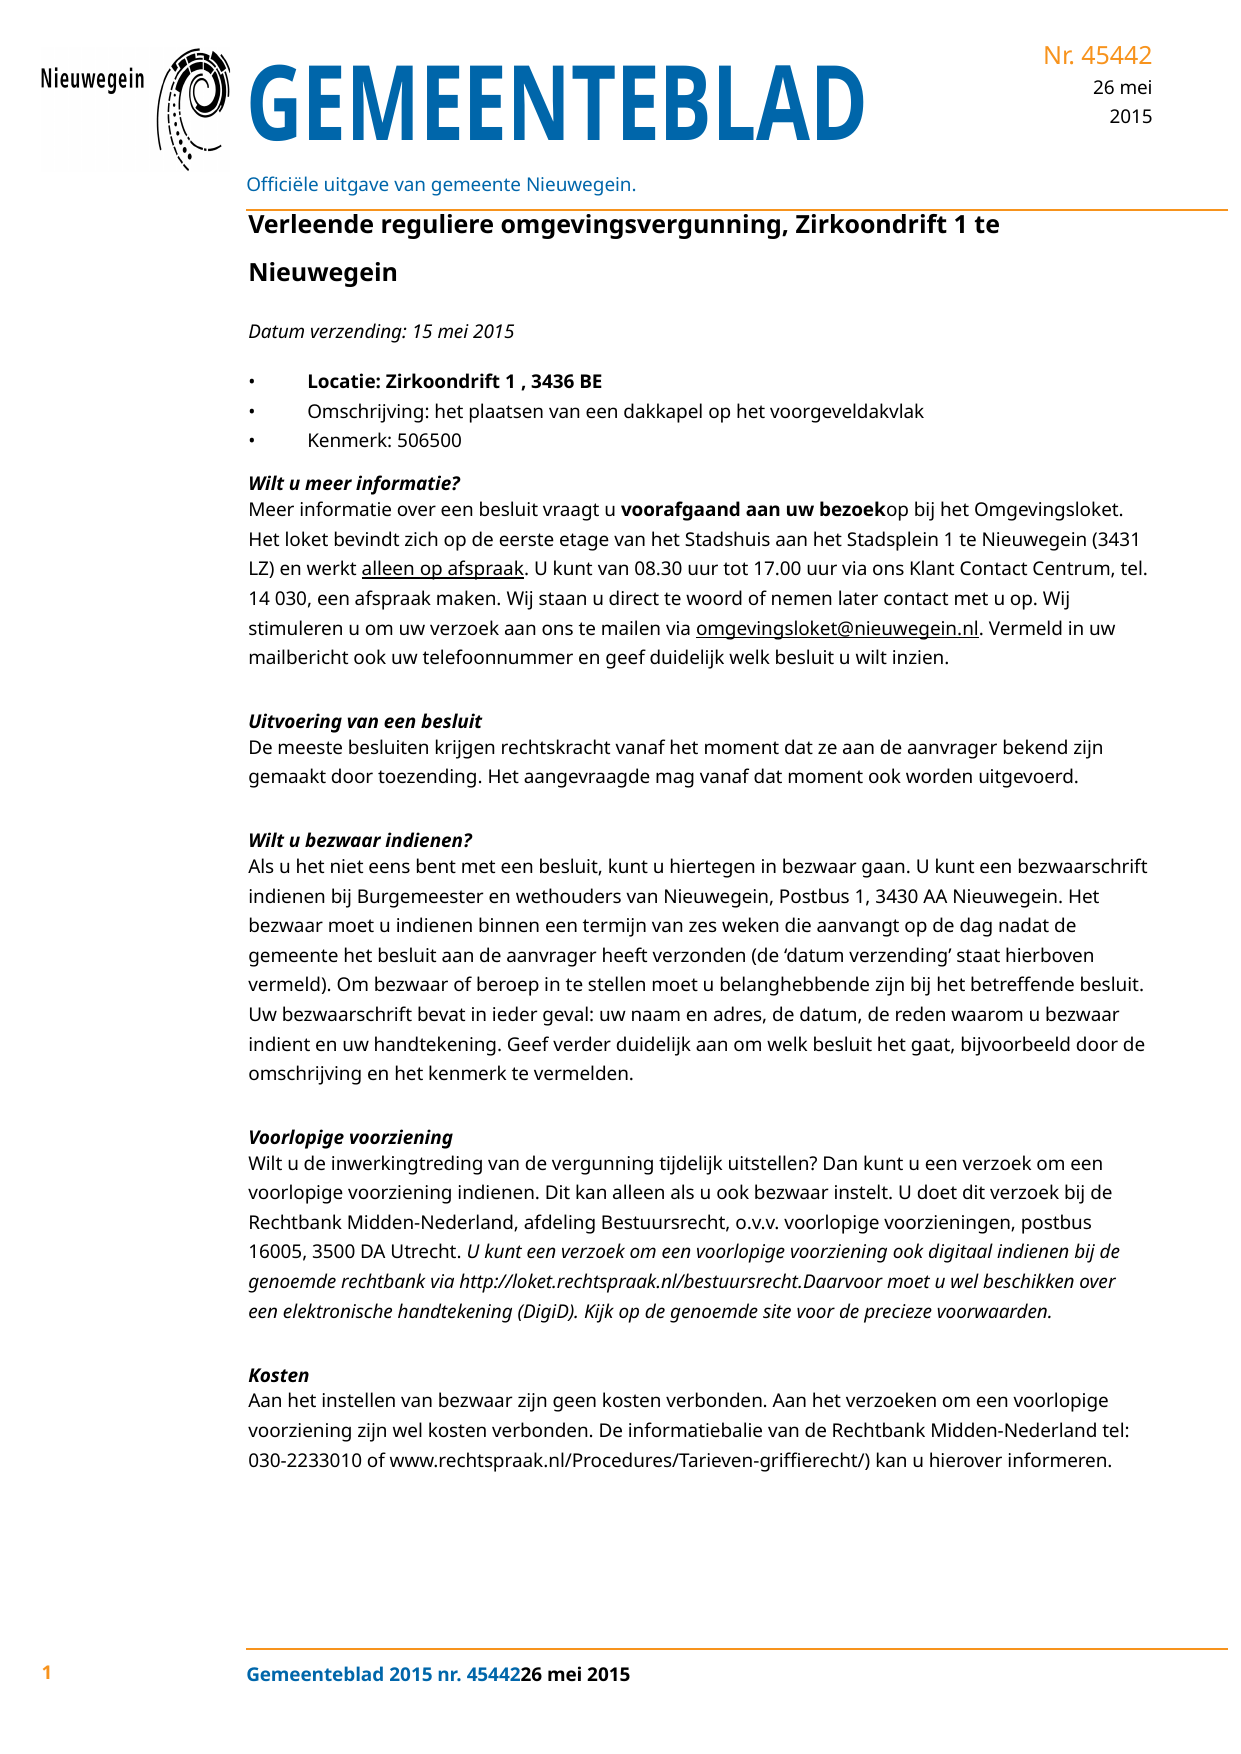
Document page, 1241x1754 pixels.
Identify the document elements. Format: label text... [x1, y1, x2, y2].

text Kosten [248, 1362, 1152, 1388]
text Verleende reguliere omgevingsvergunning, Zirkoondrift 1 te Nieuwegein [248, 211, 1152, 288]
text Aan het instellen van bezwaar zijn geen kosten verbonden. Aan het verzoeken om een voorlopige voorziening zijn wel kosten verbonden. De informatiebalie van de Rechtbank Midden-Nederland tel: 030-2233010 of www.rechtspraak.nl/Procedures/Tarieven-griffierecht/) kan u hierover informeren. [248, 1388, 1152, 1472]
text Meer informatie over een besluit vraagt u voorafgaand aan uw bezoekop bij het Omgevingsloket. Het loket bevindt zich op de eerste etage van het Stadshuis aan het Stadsplein 1 te Nieuwegein (3431 LZ) en werkt alleen op afspraak. U kunt van 08.30 uur tot 17.00 uur via ons Klant Contact Centrum, tel. 14 030, een afspraak maken. Wij staan u direct te woord of nemen later contact met u op. Wij stimuleren u om uw verzoek aan ons te mailen via omgevingsloket@nieuwegein.nl. Vermeld in uw mailbericht ook uw telefoonnummer en geef duidelijk welk besluit u wilt inzien. [248, 496, 1152, 670]
text Uitvoering van een besluit [248, 708, 1152, 734]
picture [41, 47, 231, 172]
list Kenmerk: 506500 [248, 427, 1152, 453]
text Als u het niet eens bent met een besluit, kunt u hiertegen in bezwaar gaan. U kunt een bezwaarschrift indienen bij Burgemeester en wethouders van Nieuwegein, Postbus 1, 3430 AA Nieuwegein. Het bezwaar moet u indienen binnen een termijn van zes weken die aanvangt op de dag nadat de gemeente het besluit aan de aanvrager heeft verzonden (de ‘datum verzending’ staat hierboven vermeld). Om bezwaar of beroep in te stellen moet u belanghebbende zijn bij het betreffende besluit. Uw bezwaarschrift bevat in ieder geval: uw naam en adres, de datum, de reden waarom u bezwaar indient en uw handtekening. Geef verder duidelijk aan om welk besluit het gaat, bijvoorbeeld door de omschrijving en het kenmerk te vermelden. [248, 853, 1152, 1086]
text De meeste besluiten krijgen rechtskracht vanaf het moment dat ze aan de aanvrager bekend zijn gemaakt door toezending. Het aangevraagde mag vanaf dat moment ook worden uitgevoerd. [248, 734, 1152, 789]
text Datum verzending: 15 mei 2015 [248, 318, 1152, 344]
list Omschrijving: het plaatsen van een dakkapel op het voorgeveldakvlak [248, 398, 1152, 424]
list Locatie: Zirkoondrift 1 , 3436 BE [248, 368, 1152, 394]
text Wilt u de inwerkingtreding van de vergunning tijdelijk uitstellen? Dan kunt u een verzoek om een voorlopige voorziening indienen. Dit kan alleen als u ook bezwaar instelt. U doet dit verzoek bij de Rechtbank Midden-Nederland, afdeling Bestuursrecht, o.v.v. voorlopige voorzieningen, postbus 16005, 3500 DA Utrecht. U kunt een verzoek om een voorlopige voorziening ook digitaal indienen bij de genoemde rechtbank via http://loket.rechtspraak.nl/bestuursrecht.Daarvoor moet u wel beschikken over een elektronische handtekening (DigiD). Kijk op de genoemde site voor de precieze voorwaarden. [248, 1150, 1152, 1324]
text Wilt u bezwaar indienen? [248, 827, 1152, 853]
text Voorlopige voorziening [248, 1124, 1152, 1150]
text Wilt u meer informatie? [248, 471, 1152, 496]
